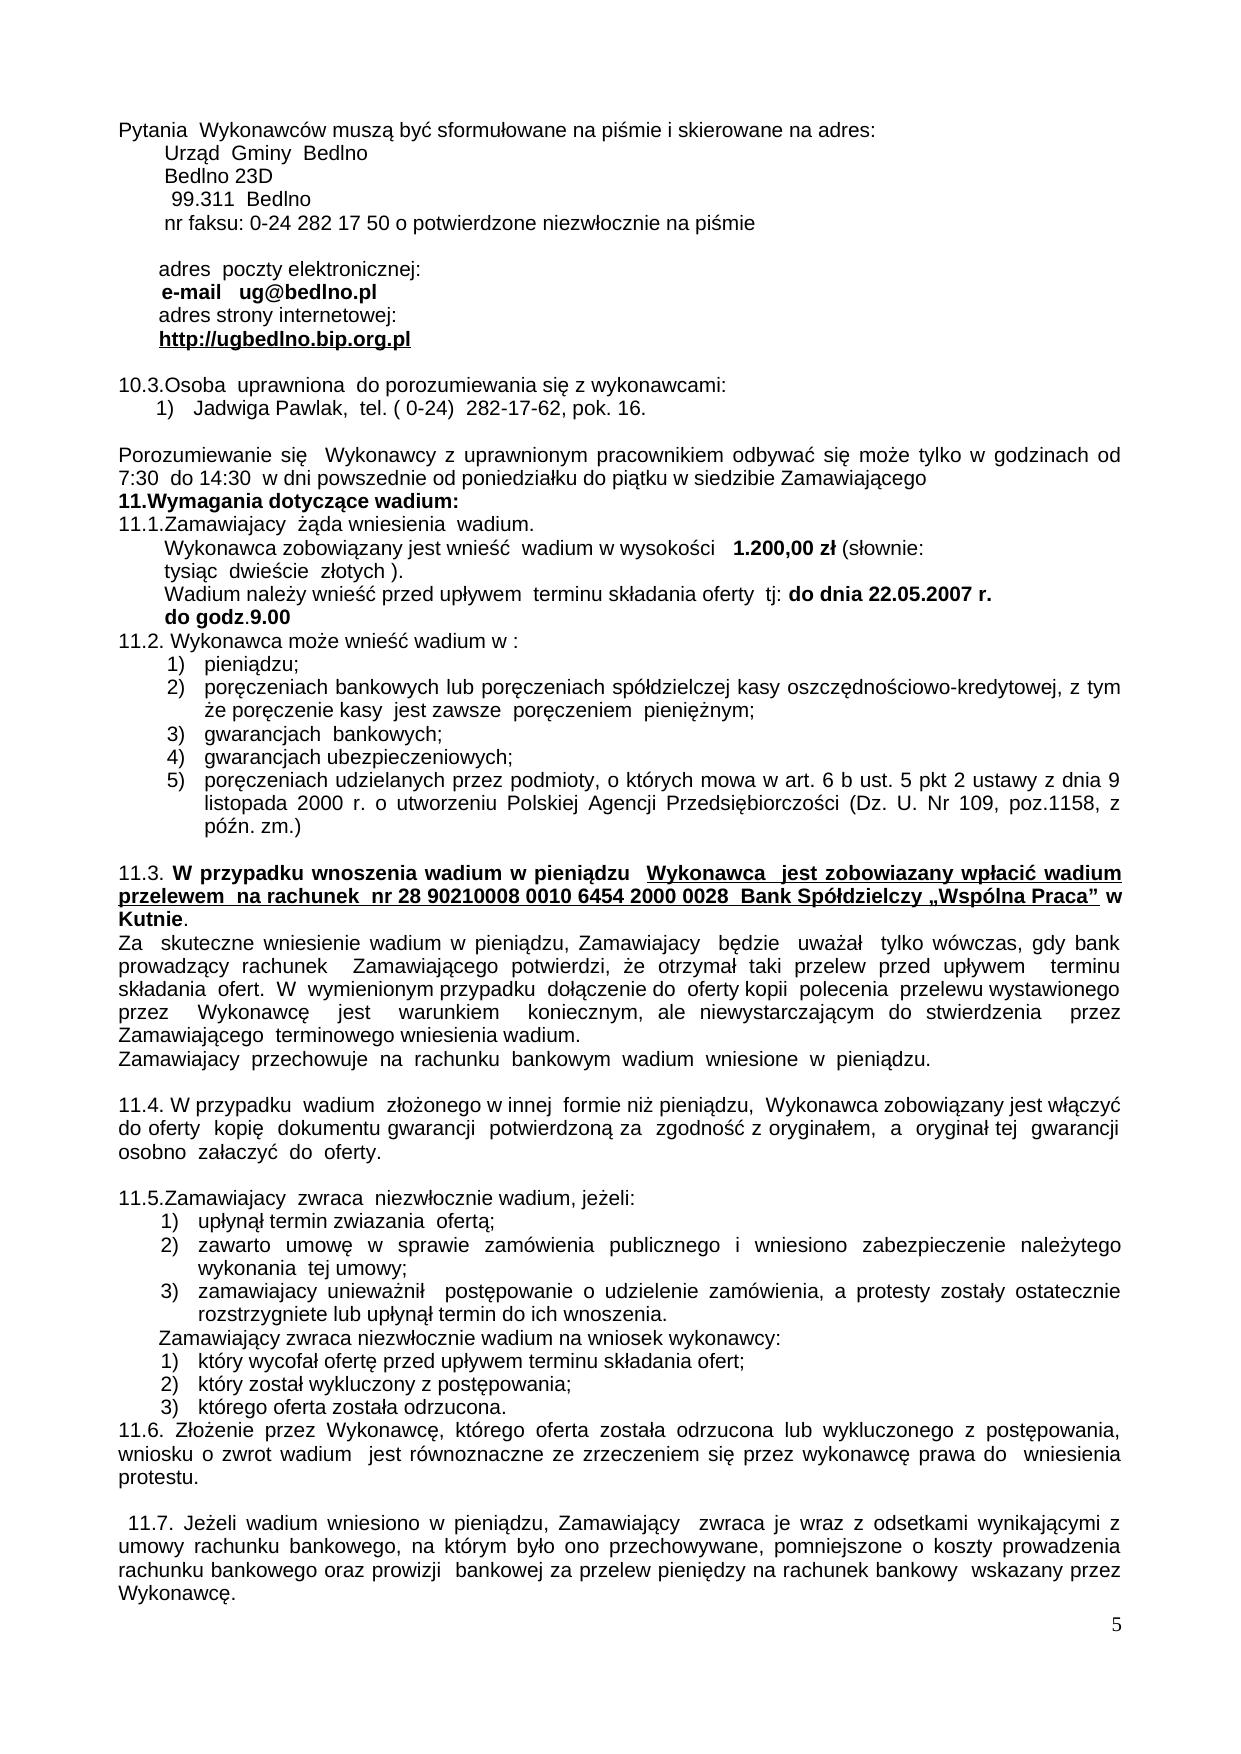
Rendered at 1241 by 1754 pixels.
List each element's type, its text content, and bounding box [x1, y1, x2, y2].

subtitle do godz.9.00 [118, 606, 1122, 629]
subtitle 11.6. Złożenie przez Wykonawcę, którego oferta została odrzucona lub wykluczonego z postępowania, wniosku o zwrot wadium jest równoznaczne ze zrzeczeniem się przez wykonawcę prawa do wniesienia protestu. [118, 1419, 1122, 1489]
subtitle który wycofał ofertę przed upływem terminu składania ofert; [160, 1349, 1122, 1372]
subtitle którego oferta została odrzucona. [160, 1396, 1122, 1419]
subtitle 11.5.Zamawiajacy zwraca niezwłocznie wadium, jeżeli: [118, 1187, 1122, 1210]
subtitle Porozumiewanie się Wykonawcy z uprawnionym pracownikiem odbywać się może tylko w godzinach od 7:30 do 14:30 w dni powszednie od poniedziałku do piątku w siedzibie Zamawiającego [118, 443, 1122, 490]
subtitle zawarto umowę w sprawie zamówienia publicznego i wniesiono zabezpieczenie należytego wykonania tej umowy; [160, 1233, 1122, 1279]
subtitle upłynął termin zwiazania ofertą; [160, 1210, 1122, 1233]
subtitle Zamawiajacy przechowuje na rachunku bankowym wadium wniesione w pieniądzu. [118, 1047, 1122, 1071]
subtitle poręczeniach udzielanych przez podmioty, o których mowa w art. 6 b ust. 5 pkt 2 ustawy z dnia 9 listopada 2000 r. o utworzeniu Polskiej Agencji Przedsiębiorczości (Dz. U. Nr 109, poz.1158, z późn. zm.) [167, 768, 1122, 838]
subtitle poręczeniach bankowych lub poręczeniach spółdzielczej kasy oszczędnościowo-kredytowej, z tym że poręczenie kasy jest zawsze poręczeniem pieniężnym; [167, 676, 1122, 722]
subtitle zamawiajacy unieważnił postępowanie o udzielenie zamówienia, a protesty zostały ostatecznie rozstrzygniete lub upłynął termin do ich wnoszenia. [160, 1279, 1122, 1326]
subtitle Wadium należy wnieść przed upływem terminu składania oferty tj: do dnia 22.05.2007 r. [118, 583, 1122, 606]
subtitle adres poczty elektronicznej: [118, 257, 1122, 281]
subtitle 11.3. W przypadku wnoszenia wadium w pieniądzu Wykonawca jest zobowiazany wpłacić wadium przelewem na rachunek nr 28 90210008 0010 6454 2000 0028 Bank Spółdzielczy „Wspólna Praca” w Kutnie. [118, 861, 1122, 931]
subtitle http://ugbedlno.bip.org.pl [118, 327, 1122, 350]
subtitle Pytania Wykonawców muszą być sformułowane na piśmie i skierowane na adres: [118, 118, 1122, 141]
subtitle Urząd Gminy Bedlno [118, 141, 1122, 164]
subtitle Zamawiający zwraca niezwłocznie wadium na wniosek wykonawcy: [118, 1326, 1122, 1349]
subtitle który został wykluczony z postępowania; [160, 1372, 1122, 1396]
subtitle Bedlno 23D [118, 164, 1122, 188]
subtitle Bedlno [171, 188, 1122, 211]
subtitle gwarancjach ubezpieczeniowych; [167, 745, 1122, 768]
subtitle 11.4. W przypadku wadium złożonego w innej formie niż pieniądzu, Wykonawca zobowiązany jest włączyć do oferty kopię dokumentu gwarancji potwierdzoną za zgodność z oryginałem, a oryginał tej gwarancji osobno załaczyć do oferty. [118, 1094, 1122, 1163]
subtitle pieniądzu; [167, 652, 1122, 676]
subtitle Jadwiga Pawlak, tel. ( 0-24) 282-17-62, pok. 16. [156, 397, 1122, 420]
subtitle tysiąc dwieście złotych ). [118, 559, 1122, 583]
subtitle 11.1.Zamawiajacy żąda wniesienia wadium. [118, 513, 1122, 536]
subtitle 11.Wymagania dotyczące wadium: [118, 490, 1122, 513]
subtitle 11.7. Jeżeli wadium wniesiono w pieniądzu, Zamawiający zwraca je wraz z odsetkami wynikającymi z umowy rachunku bankowego, na którym było ono przechowywane, pomniejszone o koszty prowadzenia rachunku bankowego oraz prowizji bankowej za przelew pieniędzy na rachunek bankowy wskazany przez Wykonawcę. [118, 1512, 1122, 1605]
subtitle gwarancjach bankowych; [167, 722, 1122, 745]
subtitle nr faksu: 0-24 282 17 50 o potwierdzone niezwłocznie na piśmie [118, 211, 1122, 234]
subtitle e-mail ug@bedlno.pl [156, 281, 1122, 304]
subtitle Wykonawca zobowiązany jest wnieść wadium w wysokości 1.200,00 zł (słownie: [118, 536, 1122, 559]
subtitle Za skuteczne wniesienie wadium w pieniądzu, Zamawiajacy będzie uważał tylko wówczas, gdy bank prowadzący rachunek Zamawiającego potwierdzi, że otrzymał taki przelew przed upływem terminu składania ofert. W wymienionym przypadku dołączenie do oferty kopii polecenia przelewu wystawionego przez Wykonawcę jest warunkiem koniecznym, ale niewystarczającym do stwierdzenia przez Zamawiającego terminowego wniesienia wadium. [118, 931, 1122, 1047]
subtitle adres strony internetowej: [118, 304, 1122, 327]
subtitle 10.3.Osoba uprawniona do porozumiewania się z wykonawcami: [118, 374, 1122, 397]
subtitle 11.2. Wykonawca może wnieść wadium w : [118, 629, 1122, 652]
